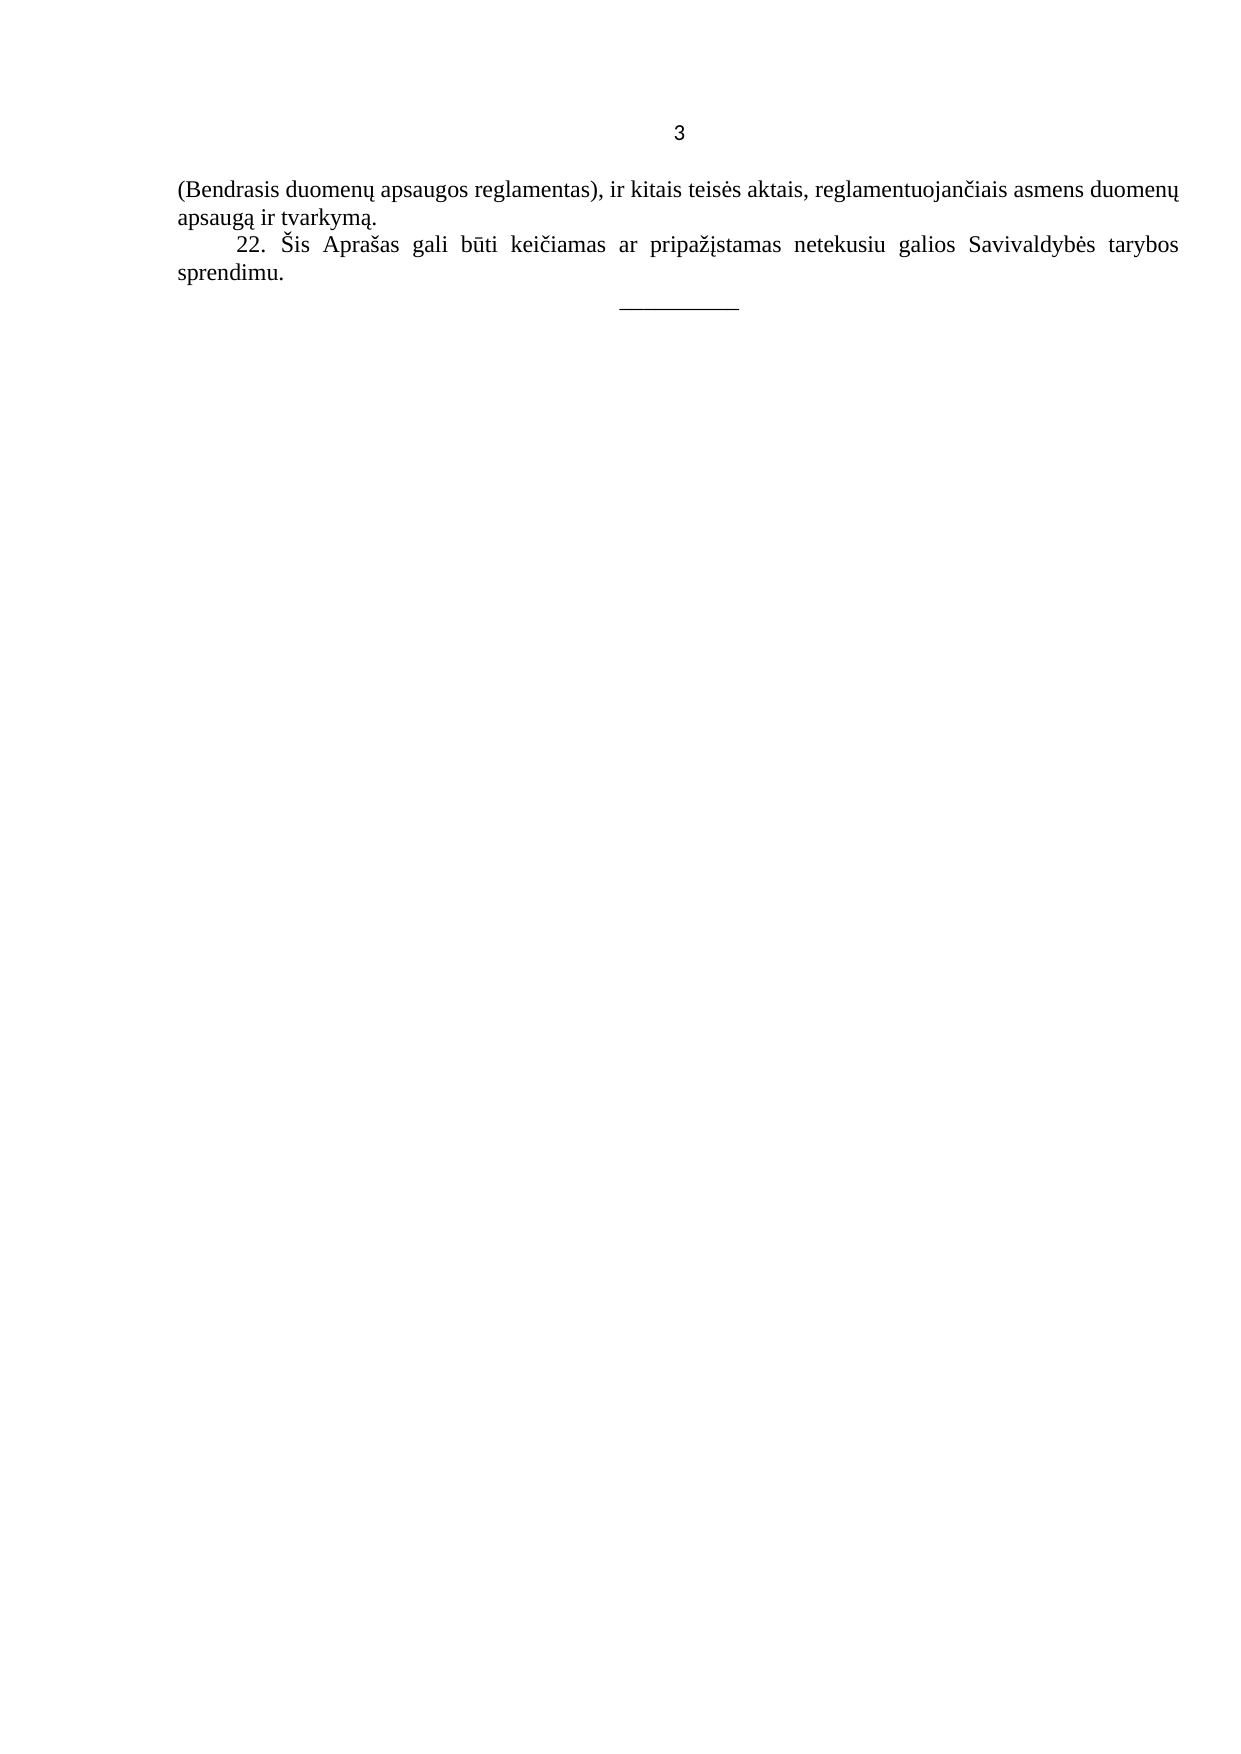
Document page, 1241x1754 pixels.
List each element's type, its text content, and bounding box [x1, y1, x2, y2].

text 22. Šis Aprašas gali būti keičiamas ar pripažįstamas netekusiu galios Savivaldybės tarybos sprendimu. [177, 230, 1181, 285]
text (Bendrasis duomenų apsaugos reglamentas), ir kitais teisės aktais, reglamentuojančiais asmens duomenų apsaugą ir tvarkymą. [177, 175, 1181, 230]
text __________ [177, 285, 1181, 313]
